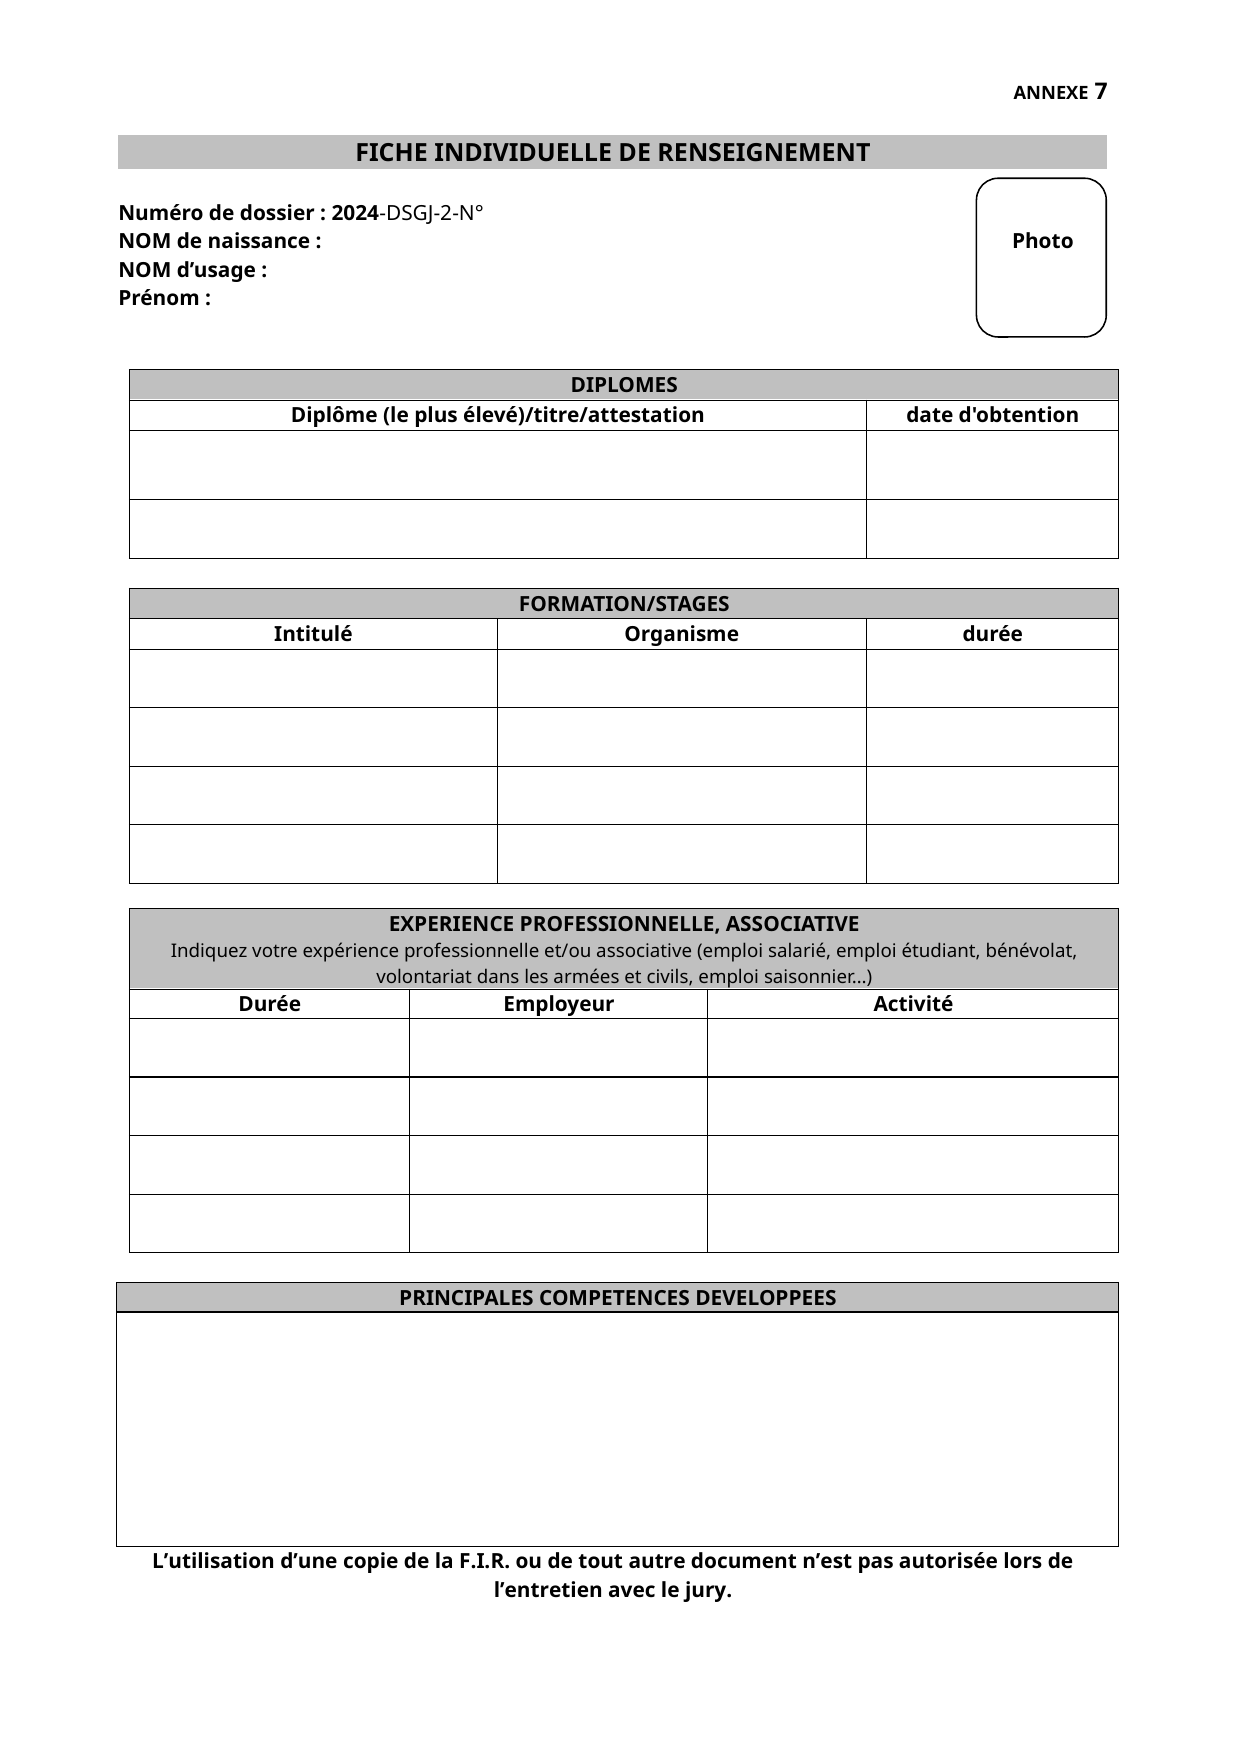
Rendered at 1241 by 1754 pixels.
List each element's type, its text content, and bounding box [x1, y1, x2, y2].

text NOM d’usage : [118, 255, 975, 283]
table_header EXPERIENCE PROFESSIONNELLE, ASSOCIATIVE Indiquez votre expérience professionnelle et/ou associative (emploi salarié, emploi étudiant, bénévolat, volontariat dans les armées et civils, emploi saisonnier…) [130, 909, 1118, 988]
table_cell [708, 1136, 1118, 1193]
table_cell [130, 500, 866, 558]
table_header DIPLOMES [130, 370, 1118, 399]
table_cell Diplôme (le plus élevé)/titre/attestation [130, 401, 866, 430]
text FICHE INDIVIDUELLE DE RENSEIGNEMENT [118, 135, 1107, 169]
table_cell durée [867, 619, 1118, 649]
table_cell [708, 1019, 1118, 1076]
table_header FORMATION/STAGES [130, 589, 1118, 618]
table_cell [498, 650, 866, 707]
table_cell [867, 431, 1118, 499]
text NOM de naissance : Photo [118, 226, 975, 255]
table_cell [410, 1078, 707, 1135]
table_cell [708, 1195, 1118, 1252]
table_cell [130, 767, 497, 824]
table_cell [130, 1078, 409, 1135]
table_cell [130, 1019, 409, 1076]
table_cell [867, 708, 1118, 766]
table_cell [130, 1136, 409, 1193]
table_cell Intitulé [130, 619, 497, 649]
table_cell date d'obtention [867, 401, 1118, 430]
table_cell [130, 825, 497, 883]
table_cell [410, 1019, 707, 1076]
table_cell [867, 825, 1118, 883]
table_cell [867, 500, 1118, 558]
table_header PRINCIPALES COMPETENCES DEVELOPPEES [117, 1283, 1118, 1311]
table_cell [708, 1078, 1118, 1135]
table_cell [130, 431, 866, 499]
text Numéro de dossier : 2024-DSGJ-2-N° [118, 198, 975, 226]
table_cell [130, 1195, 409, 1252]
table_cell [498, 767, 866, 824]
table_cell Activité [708, 990, 1118, 1018]
table_cell Organisme [498, 619, 866, 649]
table_cell Durée [130, 990, 409, 1018]
table_cell [130, 708, 497, 766]
table_cell [410, 1136, 707, 1193]
text Prénom : [118, 283, 975, 312]
table_cell [498, 825, 866, 883]
table_cell [410, 1195, 707, 1252]
table_cell [117, 1313, 1118, 1546]
table_cell [867, 767, 1118, 824]
table_cell [867, 650, 1118, 707]
text L’utilisation d’une copie de la F.I.R. ou de tout autre document n’est pas autorisée lors de l’entretien avec le jury. [118, 1547, 1107, 1603]
table_cell [498, 708, 866, 766]
table_cell Employeur [410, 990, 707, 1018]
table_cell [130, 650, 497, 707]
